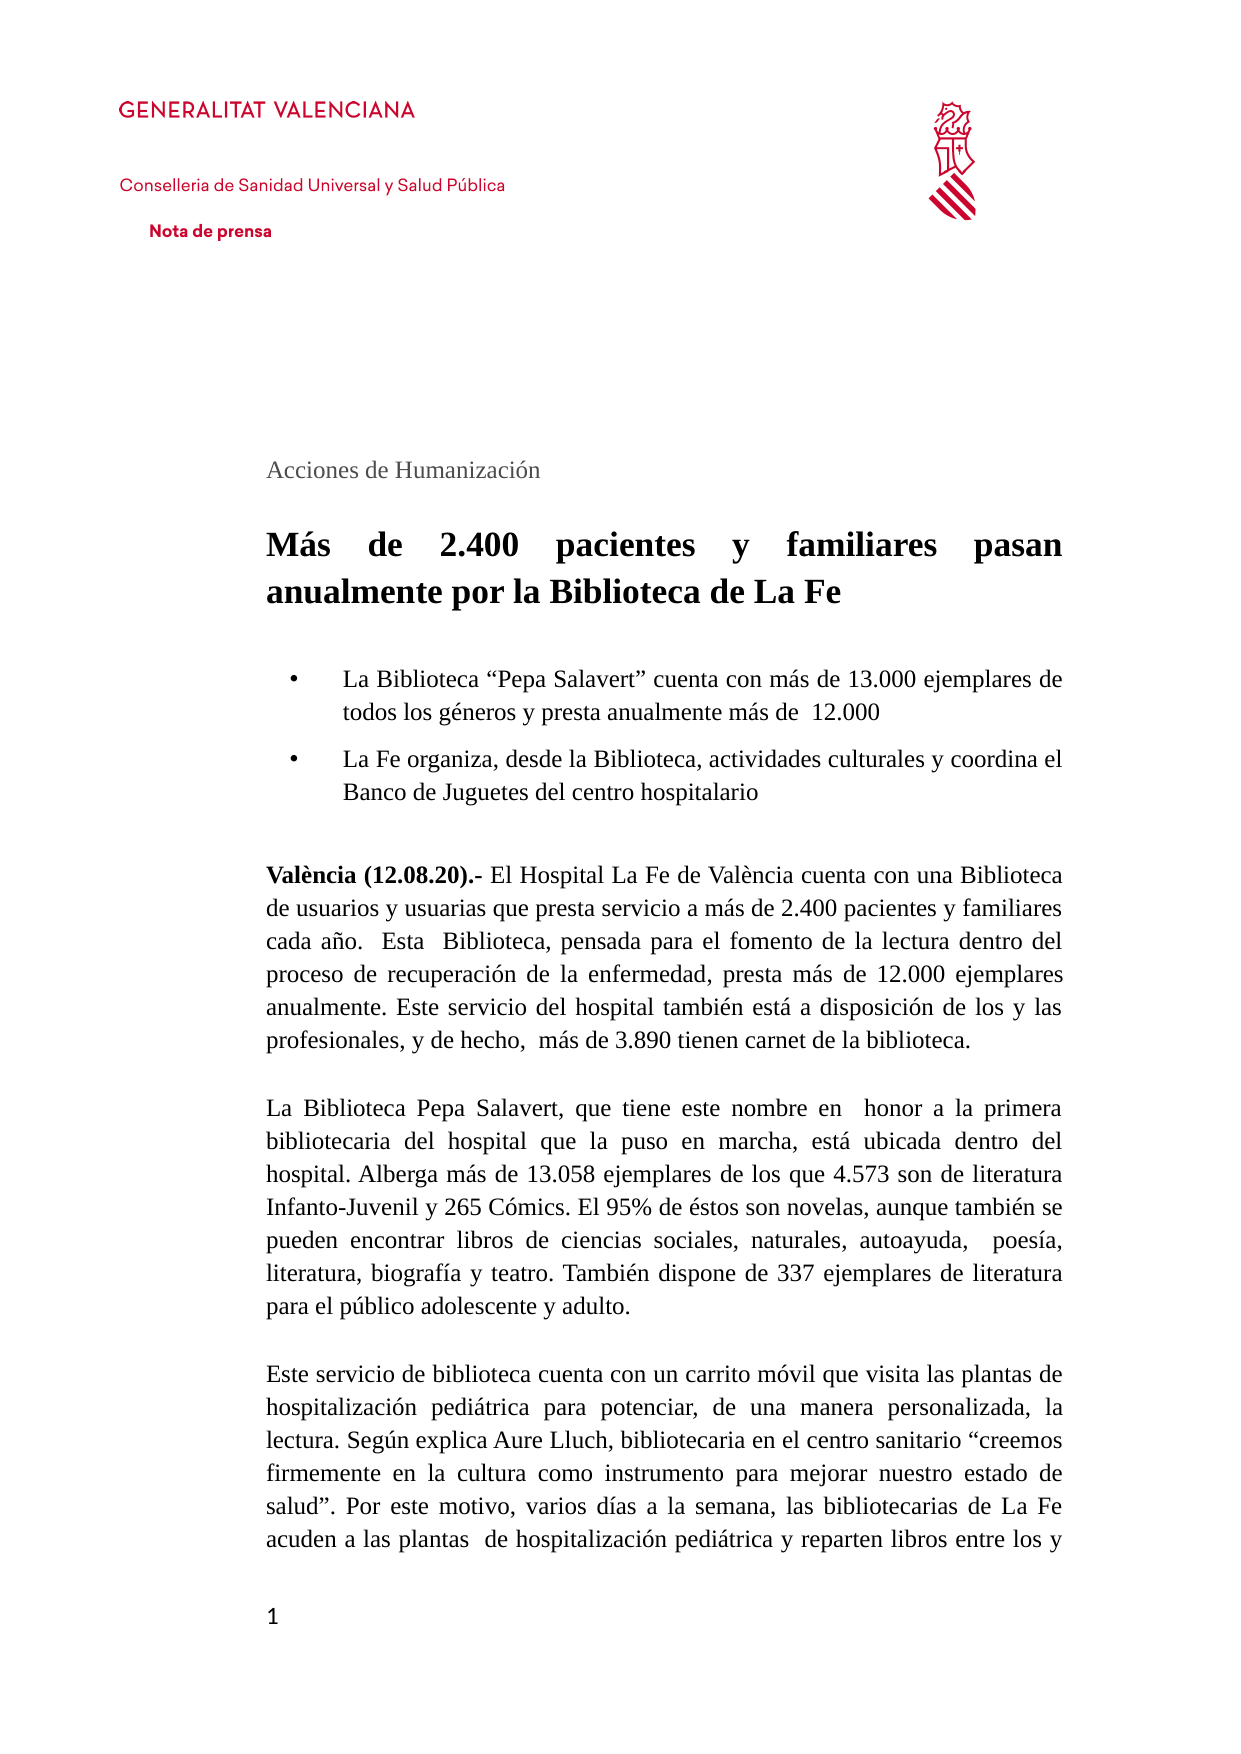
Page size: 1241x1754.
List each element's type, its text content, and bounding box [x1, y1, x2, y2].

text Acciones de Humanización [266, 455, 1064, 484]
text València (12.08.20).- El Hospital La Fe de València cuenta con una Biblioteca de usuarios y usuarias que presta servicio a más de 2.400 pacientes y familiares cada año. Esta Biblioteca, pensada para el fomento de la lectura dentro del proceso de recuperación de la enfermedad, presta más de 12.000 ejemplares anualmente. Este servicio del hospital también está a disposición de los y las profesionales, y de hecho, más de 3.890 tienen carnet de la biblioteca. [266, 860, 1064, 1054]
text Este servicio de biblioteca cuenta con un carrito móvil que visita las plantas de hospitalización pediátrica para potenciar, de una manera personalizada, la lectura. Según explica Aure Lluch, bibliotecaria en el centro sanitario “creemos firmemente en la cultura como instrumento para mejorar nuestro estado de salud”. Por este motivo, varios días a la semana, las bibliotecarias de La Fe acuden a las plantas de hospitalización pediátrica y reparten libros entre los y [266, 1359, 1064, 1553]
picture [119, 101, 976, 241]
list La Fe organiza, desde la Biblioteca, actividades culturales y coordina el Banco de Juguetes del centro hospitalario [289, 744, 1064, 806]
text La Biblioteca Pepa Salavert, que tiene este nombre en honor a la primera bibliotecaria del hospital que la puso en marcha, está ubicada dentro del hospital. Alberga más de 13.058 ejemplares de los que 4.573 son de literatura Infanto-Juvenil y 265 Cómics. El 95% de éstos son novelas, aunque también se pueden encontrar libros de ciencias sociales, naturales, autoayuda, poesía, literatura, biografía y teatro. También dispone de 337 ejemplares de literatura para el público adolescente y adulto. [266, 1093, 1064, 1320]
list La Biblioteca “Pepa Salavert” cuenta con más de 13.000 ejemplares de todos los géneros y presta anualmente más de 12.000 [289, 664, 1064, 726]
text Más de 2.400 pacientes y familiares pasan anualmente por la Biblioteca de La Fe [266, 523, 1064, 611]
